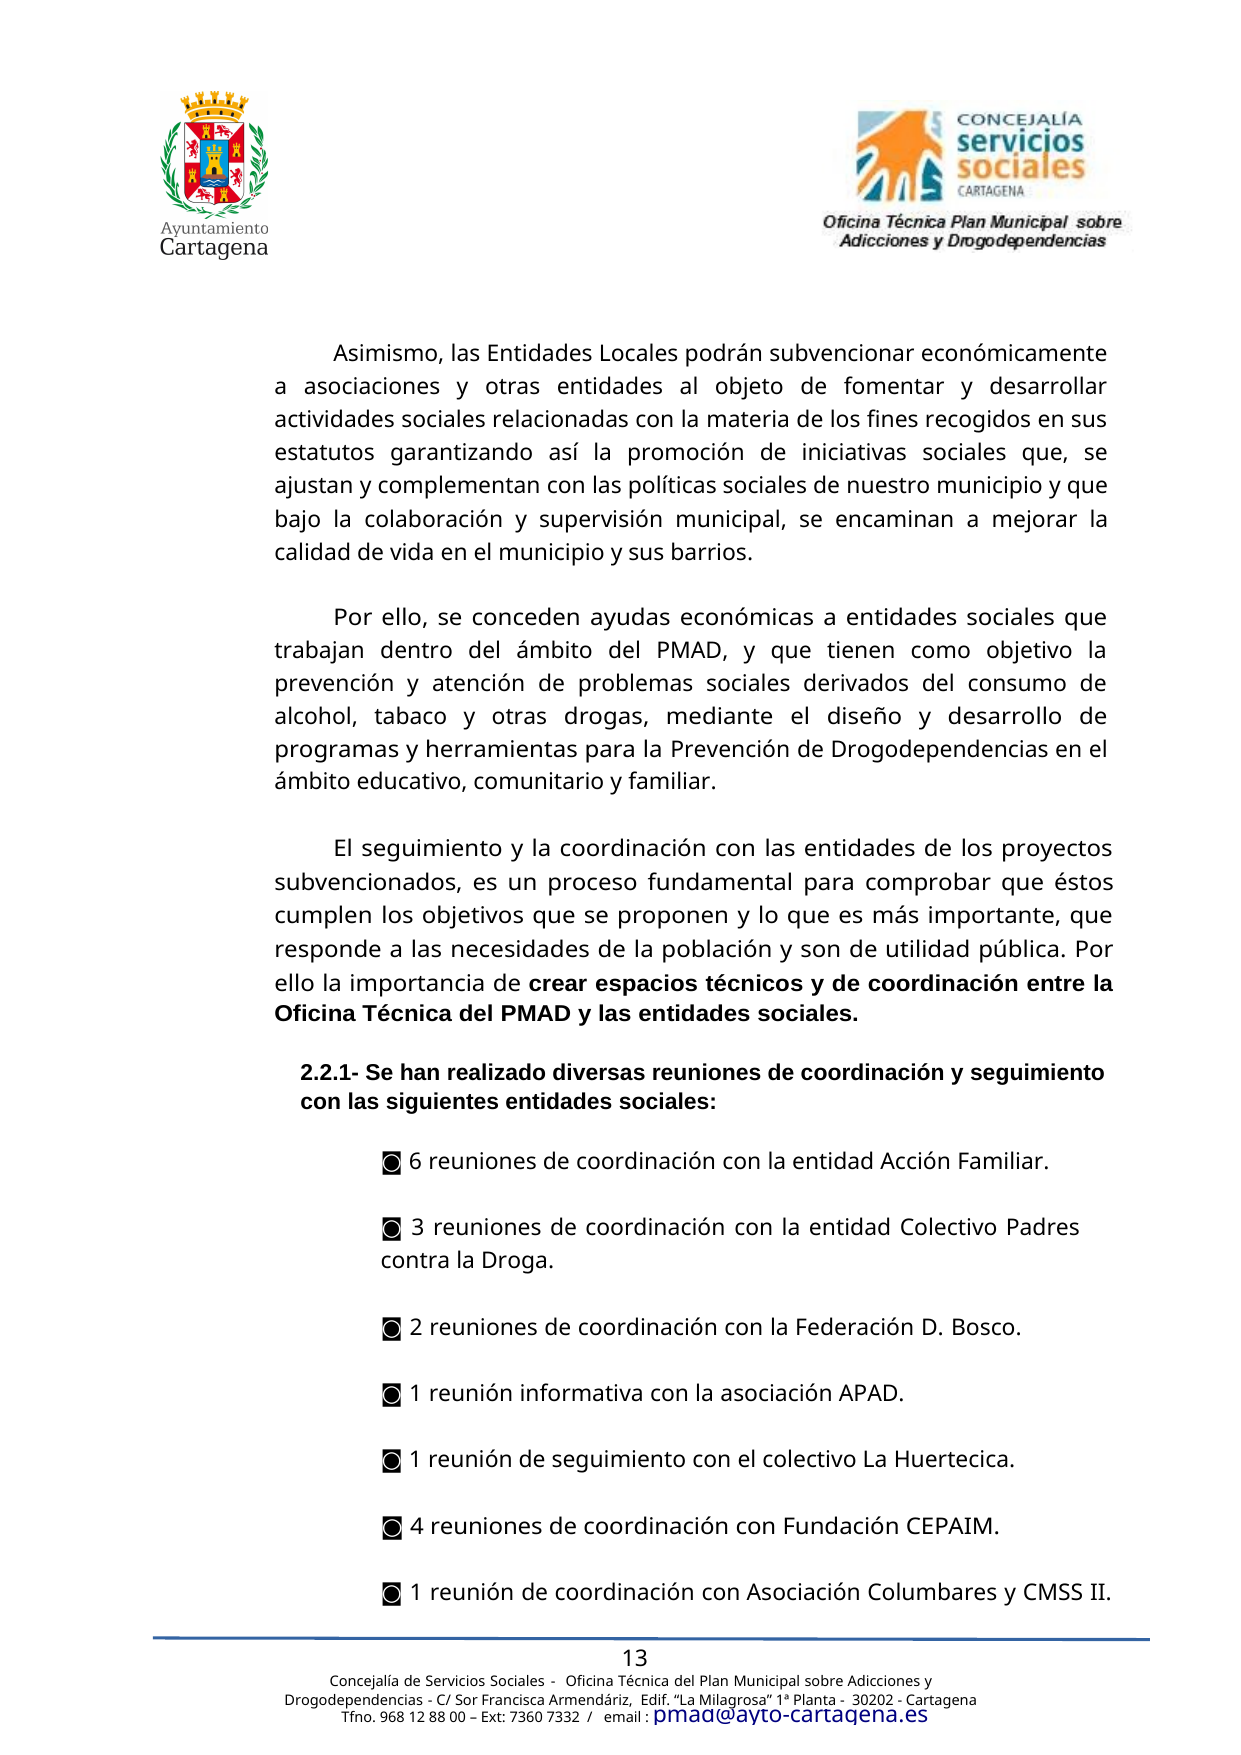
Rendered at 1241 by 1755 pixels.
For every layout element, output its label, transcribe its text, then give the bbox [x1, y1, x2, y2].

text Por ello, se conceden ayudas económicas a entidades sociales que trabajan dentro del ámbito del PMAD, y que tienen como objetivo la prevención y atención de problemas sociales derivados del consumo de alcohol, tabaco y otras drogas, mediante el diseño y desarrollo de programas y herramientas para la Prevención de Drogodependencias en el ámbito educativo, comunitario y familiar. [274, 601, 1108, 797]
text El seguimiento y la coordinación con las entidades de los proyectos subvencionados, es un proceso fundamental para comprobar que éstos cumplen los objetivos que se proponen y lo que es más importante, que responde a las necesidades de la población y son de utilidad pública. Por ello la importancia de crear espacios técnicos y de coordinación entre la Oficina Técnica del PMAD y las entidades sociales. [274, 832, 1114, 1027]
text Asimismo, las Entidades Locales podrán subvencionar económicamente a asociaciones y otras entidades al objeto de fomentar y desarrollar actividades sociales relacionadas con la materia de los fines recogidos en sus estatutos garantizando así la promoción de iniciativas sociales que, se ajustan y complementan con las políticas sociales de nuestro municipio y que bajo la colaboración y supervisión municipal, se encaminan a mejorar la calidad de vida en el municipio y sus barrios. [274, 337, 1108, 567]
text ◙ 2 reuniones de coordinación con la Federación D. Bosco. [380, 1311, 1130, 1342]
text ◙ 6 reuniones de coordinación con la entidad Acción Familiar. [380, 1145, 1130, 1176]
text ◙ 1 reunión de coordinación con Asociación Columbares y CMSS II. [380, 1576, 1130, 1607]
text ◙ 4 reuniones de coordinación con Fundación CEPAIM. [380, 1510, 1130, 1541]
subtitle 2.2.1- Se han realizado diversas reuniones de coordinación y seguimiento con las siguientes entidades sociales: [300, 1058, 1130, 1114]
text ◙ 1 reunión de seguimiento con el colectivo La Huertecica. [380, 1443, 1130, 1475]
text ◙ 1 reunión informativa con la asociación APAD. [380, 1377, 1130, 1408]
text ◙ 3 reuniones de coordinación con la entidad Colectivo Padres contra la Droga. [380, 1211, 1113, 1276]
